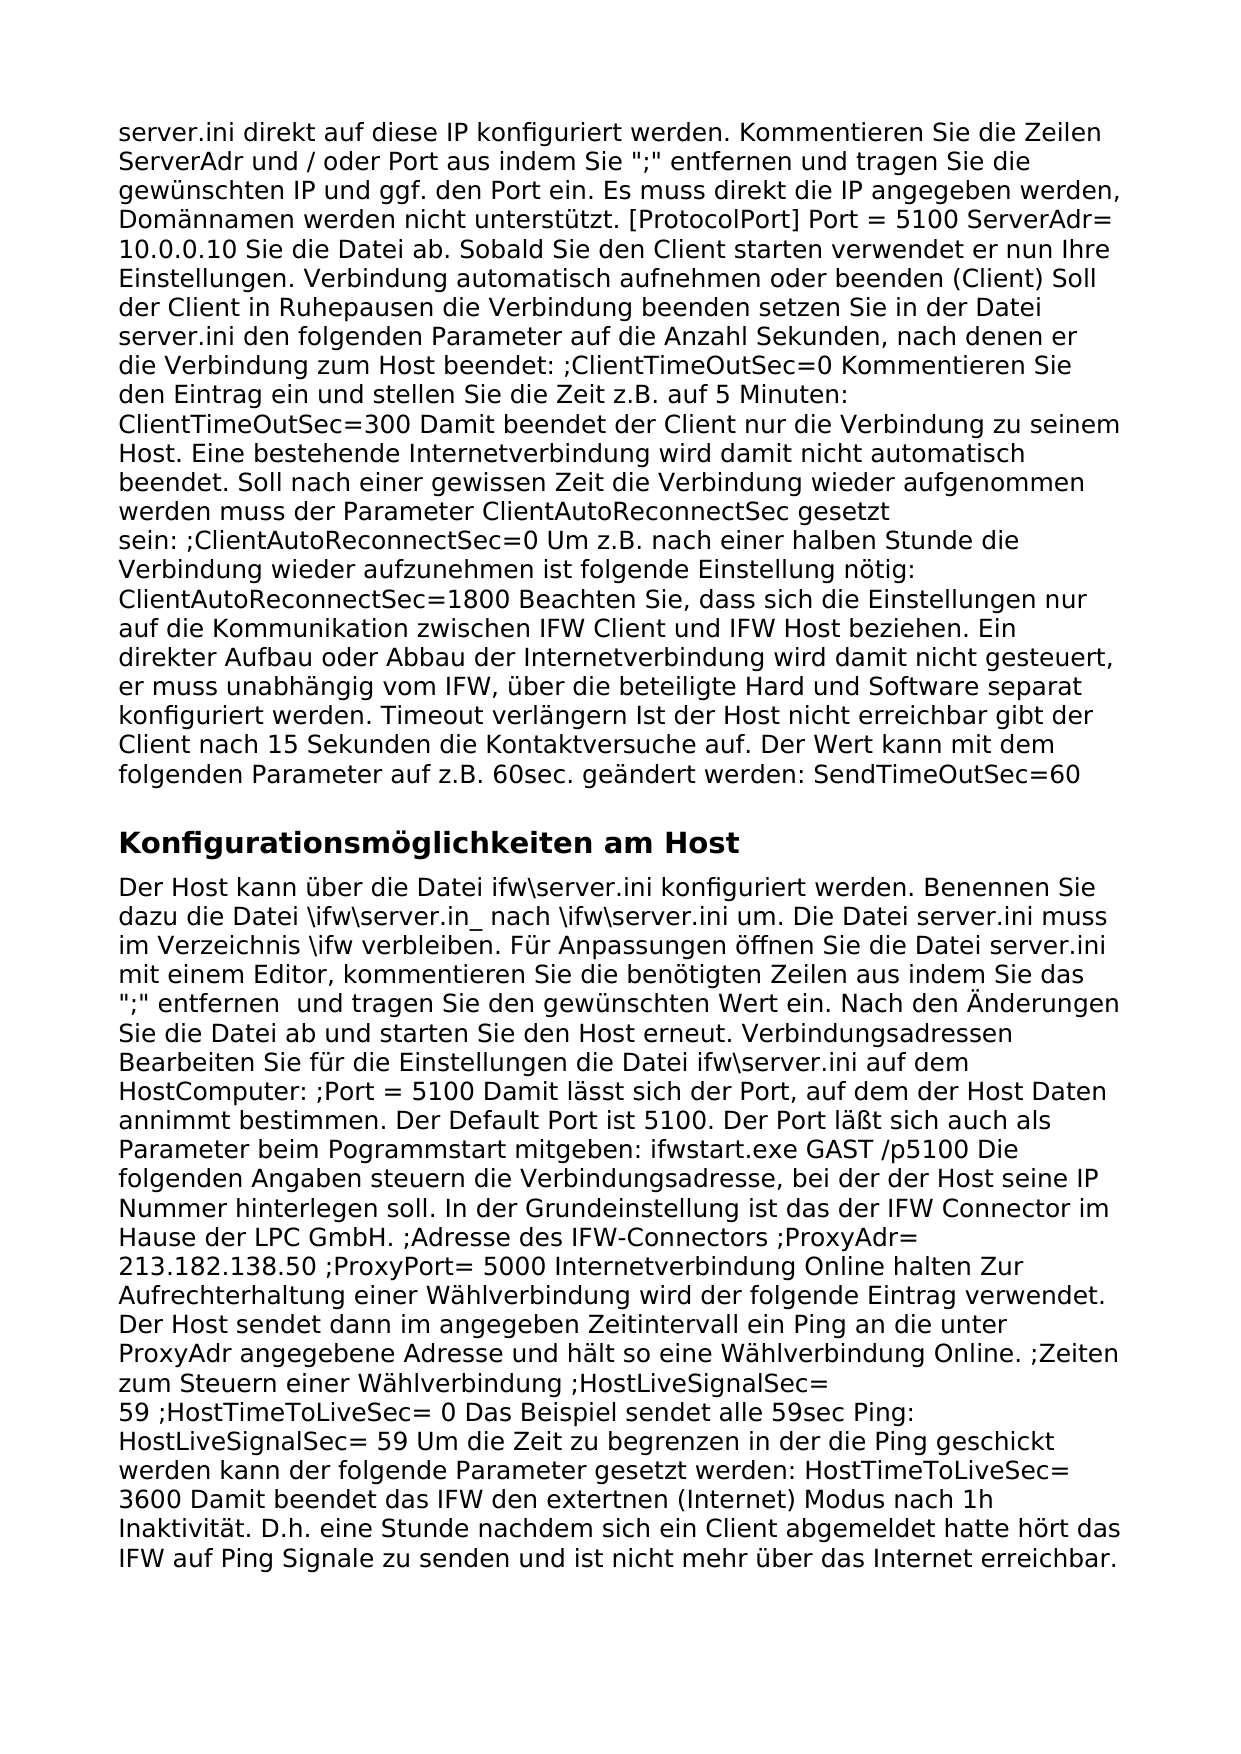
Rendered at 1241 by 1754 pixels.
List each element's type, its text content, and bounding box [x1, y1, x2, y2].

text Der Host kann über die Datei ifw\server.ini konfiguriert werden. Benennen Sie dazu die Datei \ifw\server.in_ nach \ifw\server.ini um. Die Datei server.ini muss im Verzeichnis \ifw verbleiben. Für Anpassungen öffnen Sie die Datei server.ini mit einem Editor, kommentieren Sie die benötigten Zeilen aus indem Sie das ";" entfernen und tragen Sie den gewünschten Wert ein. Nach den Änderungen Sie die Datei ab und starten Sie den Host erneut. Verbindungsadressen Bearbeiten Sie für die Einstellungen die Datei ifw\server.ini auf dem HostComputer: ;Port = 5100 Damit lässt sich der Port, auf dem der Host Daten annimmt bestimmen. Der Default Port ist 5100. Der Port läßt sich auch als Parameter beim Pogrammstart mitgeben: ifwstart.exe GAST /p5100 Die folgenden Angaben steuern die Verbindungsadresse, bei der der Host seine IP Nummer hinterlegen soll. In der Grundeinstellung ist das der IFW Connector im Hause der LPC GmbH. ;Adresse des IFW-Connectors ;ProxyAdr= 213.182.138.50 ;ProxyPort= 5000 Internetverbindung Online halten Zur Aufrechterhaltung einer Wählverbindung wird der folgende Eintrag verwendet. Der Host sendet dann im angegeben Zeitintervall ein Ping an die unter ProxyAdr angegebene Adresse und hält so eine Wählverbindung Online. ;Zeiten zum Steuern einer Wählverbindung ;HostLiveSignalSec= 59 ;HostTimeToLiveSec= 0 Das Beispiel sendet alle 59sec Ping: HostLiveSignalSec= 59 Um die Zeit zu begrenzen in der die Ping geschickt werden kann der folgende Parameter gesetzt werden: HostTimeToLiveSec= 3600 Damit beendet das IFW den extertnen (Internet) Modus nach 1h Inaktivität. D.h. eine Stunde nachdem sich ein Client abgemeldet hatte hört das IFW auf Ping Signale zu senden und ist nicht mehr über das Internet erreichbar. [118, 873, 1122, 1573]
text server.ini direkt auf diese IP konfiguriert werden. Kommentieren Sie die Zeilen ServerAdr und / oder Port aus indem Sie ";" entfernen und tragen Sie die gewünschten IP und ggf. den Port ein. Es muss direkt die IP angegeben werden, Domännamen werden nicht unterstützt. [ProtocolPort] Port = 5100 ServerAdr= 10.0.0.10 Sie die Datei ab. Sobald Sie den Client starten verwendet er nun Ihre Einstellungen. Verbindung automatisch aufnehmen oder beenden (Client) Soll der Client in Ruhepausen die Verbindung beenden setzen Sie in der Datei server.ini den folgenden Parameter auf die Anzahl Sekunden, nach denen er die Verbindung zum Host beendet: ;ClientTimeOutSec=0 Kommentieren Sie den Eintrag ein und stellen Sie die Zeit z.B. auf 5 Minuten: ClientTimeOutSec=300 Damit beendet der Client nur die Verbindung zu seinem Host. Eine bestehende Internetverbindung wird damit nicht automatisch beendet. Soll nach einer gewissen Zeit die Verbindung wieder aufgenommen werden muss der Parameter ClientAutoReconnectSec gesetzt sein: ;ClientAutoReconnectSec=0 Um z.B. nach einer halben Stunde die Verbindung wieder aufzunehmen ist folgende Einstellung nötig: ClientAutoReconnectSec=1800 Beachten Sie, dass sich die Einstellungen nur auf die Kommunikation zwischen IFW Client und IFW Host beziehen. Ein direkter Aufbau oder Abbau der Internetverbindung wird damit nicht gesteuert, er muss unabhängig vom IFW, über die beteiligte Hard und Software separat konfiguriert werden. Timeout verlängern Ist der Host nicht erreichbar gibt der Client nach 15 Sekunden die Kontaktversuche auf. Der Wert kann mit dem folgenden Parameter auf z.B. 60sec. geändert werden: SendTimeOutSec=60 [118, 118, 1122, 789]
subtitle Konfigurationsmöglichkeiten am Host [118, 826, 1122, 860]
